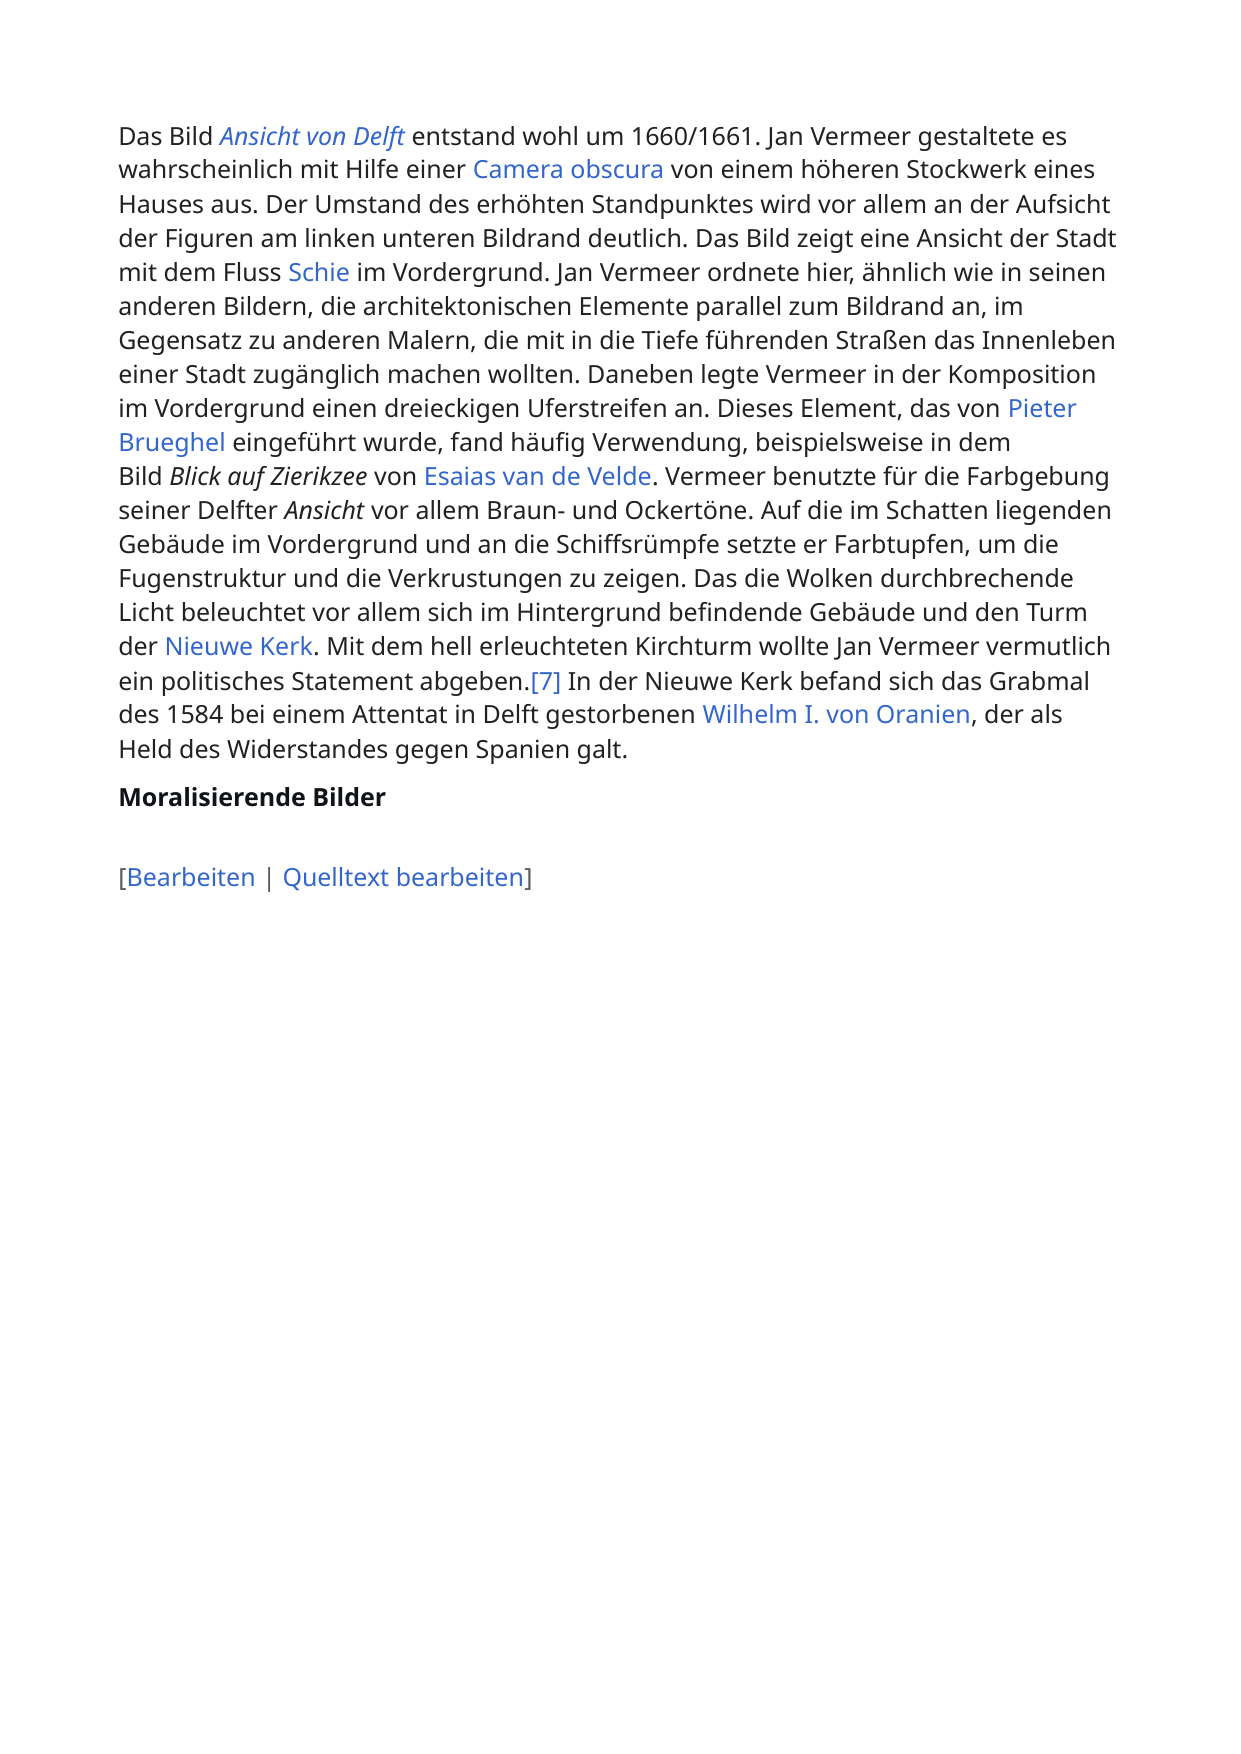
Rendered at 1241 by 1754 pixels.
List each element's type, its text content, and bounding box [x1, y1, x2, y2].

text Das Bild Ansicht von Delft entstand wohl um 1660/1661. Jan Vermeer gestaltete es wahrscheinlich mit Hilfe einer Camera obscura von einem höheren Stockwerk eines Hauses aus. Der Umstand des erhöhten Standpunktes wird vor allem an der Aufsicht der Figuren am linken unteren Bildrand deutlich. Das Bild zeigt eine Ansicht der Stadt mit dem Fluss Schie im Vordergrund. Jan Vermeer ordnete hier, ähnlich wie in seinen anderen Bildern, die architektonischen Elemente parallel zum Bildrand an, im Gegensatz zu anderen Malern, die mit in die Tiefe führenden Straßen das Innenleben einer Stadt zugänglich machen wollten. Daneben legte Vermeer in der Komposition im Vordergrund einen dreieckigen Uferstreifen an. Dieses Element, das von Pieter Brueghel eingeführt wurde, fand häufig Verwendung, beispielsweise in dem Bild Blick auf Zierikzee von Esaias van de Velde. Vermeer benutzte für die Farbgebung seiner Delfter Ansicht vor allem Braun- und Ockertöne. Auf die im Schatten liegenden Gebäude im Vordergrund und an die Schiffsrümpfe setzte er Farbtupfen, um die Fugenstruktur und die Verkrustungen zu zeigen. Das die Wolken durchbrechende Licht beleuchtet vor allem sich im Hintergrund befindende Gebäude und den Turm der Nieuwe Kerk. Mit dem hell erleuchteten Kirchturm wollte Jan Vermeer vermutlich ein politisches Statement abgeben.[7] In der Nieuwe Kerk befand sich das Grabmal des 1584 bei einem Attentat in Delft gestorbenen Wilhelm I. von Oranien, der als Held des Widerstandes gegen Spanien galt. [118, 118, 1122, 765]
subtitle Moralisierende Bilder [118, 780, 1122, 814]
text [Bearbeiten | Quelltext bearbeiten] [118, 859, 1122, 893]
